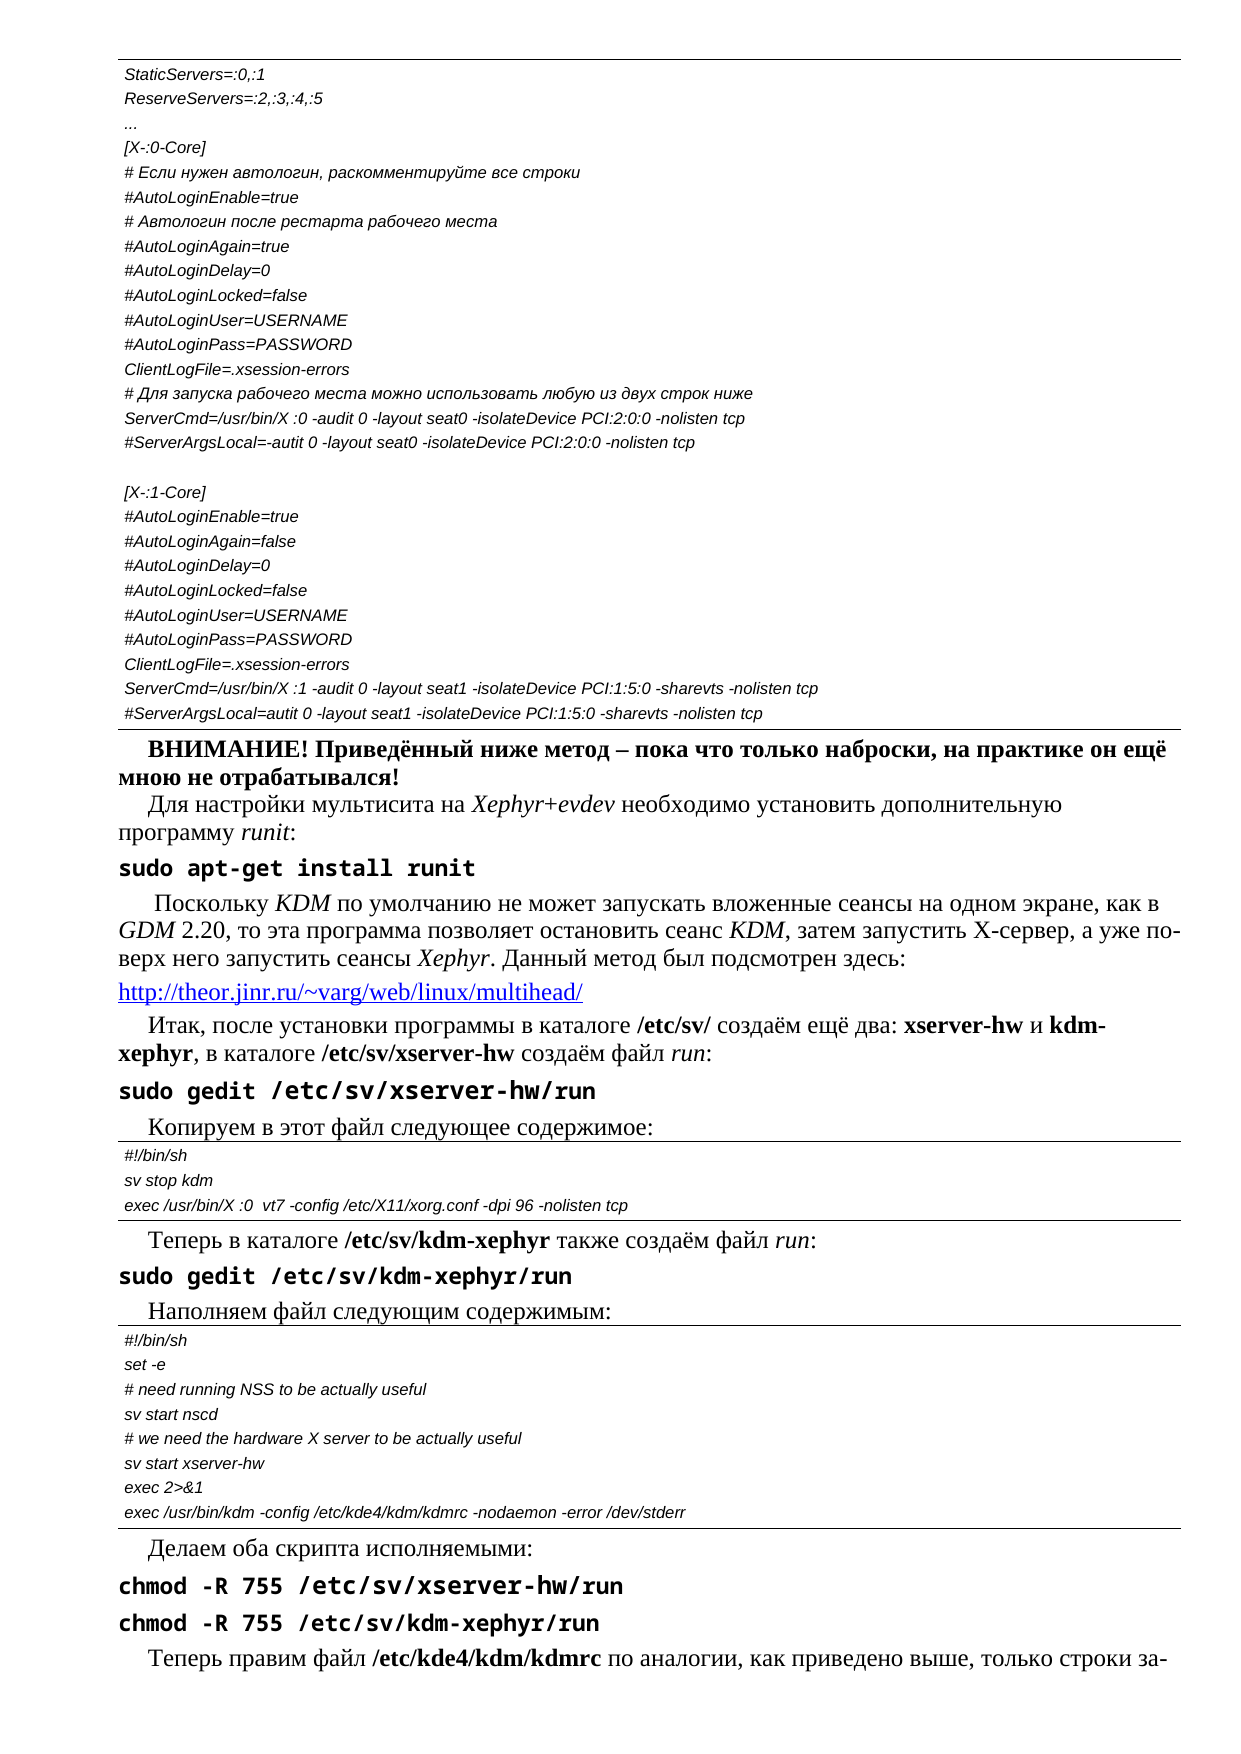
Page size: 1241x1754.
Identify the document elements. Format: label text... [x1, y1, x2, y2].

text Для настройки мультисита на Xephyr+evdev необходимо установить дополнительную программу runit: [118, 790, 1181, 846]
text Поскольку KDM по умолчанию не может запускать вложенные сеансы на одном экране, как в GDM 2.20, то эта программа позволяет остановить сеанс KDM, затем запустить X-сервер, а уже по­верх него запустить сеансы Xephyr. Данный метод был подсмотрен здесь: [118, 889, 1181, 972]
text sv start nscd [118, 1399, 1181, 1423]
text exec /usr/bin/kdm -config /etc/kde4/kdm/kdmrc -nodaemon -error /dev/stderr [118, 1497, 1181, 1528]
text # we need the hardware X server to be actually useful [118, 1423, 1181, 1448]
text ClientLogFile=.xsession-errors [118, 354, 1181, 379]
text #AutoLoginLocked=false [118, 575, 1181, 600]
text [X-:1-Core] [118, 477, 1181, 502]
text #AutoLoginUser=USERNAME [118, 305, 1181, 329]
text sudo gedit /etc/sv/kdm-xephyr/run [118, 1260, 1181, 1291]
text Теперь правим файл /etc/kde4/kdm/kdmrc по аналогии, как приведено выше, только строки за­ [118, 1644, 1181, 1672]
text #ServerArgsLocal=autit 0 -layout seat1 -isolateDevice PCI:1:5:0 -sharevts -nolisten tcp [118, 698, 1181, 729]
text [X-:0-Core] [118, 133, 1181, 157]
text # Для запуска рабочего места можно использовать любую из двух строк ниже [118, 379, 1181, 403]
text chmod -R 755 /etc/sv/kdm-xephyr/run [118, 1607, 1181, 1639]
text #AutoLoginPass=PASSWORD [118, 624, 1181, 649]
text StaticServers=:0,:1 [118, 60, 1181, 84]
text Наполняем файл следующим содержимым: [118, 1297, 1181, 1325]
text sv stop kdm [118, 1165, 1181, 1190]
text Теперь в каталоге /etc/sv/kdm-xephyr также создаём файл run: [118, 1226, 1181, 1254]
text #!/bin/sh [118, 1142, 1181, 1165]
text #AutoLoginUser=USERNAME [118, 600, 1181, 624]
text sv start xserver-hw [118, 1448, 1181, 1472]
text # need running NSS to be actually useful [118, 1374, 1181, 1399]
text ... [118, 108, 1181, 133]
text Копируем в этот файл следующее содержимое: [118, 1113, 1181, 1141]
text # Автологин после рестарта рабочего места [118, 207, 1181, 231]
text exec 2>&1 [118, 1472, 1181, 1497]
text #ServerArgsLocal=-autit 0 -layout seat0 -isolateDevice PCI:2:0:0 -nolisten tcp [118, 428, 1181, 452]
text ClientLogFile=.xsession-errors [118, 649, 1181, 674]
text sudo gedit /etc/sv/xserver-hw/run [118, 1073, 1181, 1107]
text ВНИМАНИЕ! Приведённый ниже метод – пока что только наброски, на практике он ещё мною не отрабатывался! [118, 735, 1181, 790]
text #!/bin/sh [118, 1326, 1181, 1349]
text #AutoLoginDelay=0 [118, 256, 1181, 280]
text #AutoLoginEnable=true [118, 502, 1181, 526]
text #AutoLoginPass=PASSWORD [118, 329, 1181, 354]
text #AutoLoginAgain=true [118, 231, 1181, 256]
text # Если нужен автологин, раскомментируйте все строки [118, 157, 1181, 182]
text ServerCmd=/usr/bin/X :1 -audit 0 -layout seat1 -isolateDevice PCI:1:5:0 -sharevts -nolisten tcp [118, 674, 1181, 698]
text exec /usr/bin/X :0 vt7 -config /etc/X11/xorg.conf -dpi 96 -nolisten tcp [118, 1190, 1181, 1220]
text set -e [118, 1349, 1181, 1374]
text ServerCmd=/usr/bin/X :0 -audit 0 -layout seat0 -isolateDevice PCI:2:0:0 -nolisten tcp [118, 403, 1181, 428]
text ReserveServers=:2,:3,:4,:5 [118, 84, 1181, 108]
text #AutoLoginDelay=0 [118, 551, 1181, 575]
text Делаем оба скрипта исполняемыми: [118, 1534, 1181, 1561]
text #AutoLoginAgain=false [118, 526, 1181, 551]
text #AutoLoginLocked=false [118, 280, 1181, 305]
text sudo apt-get install runit [118, 852, 1181, 883]
text http://theor.jinr.ru/~varg/web/linux/multihead/ [118, 978, 1181, 1006]
text #AutoLoginEnable=true [118, 182, 1181, 207]
text Итак, после установки программы в каталоге /etc/sv/ создаём ещё два: xserver-hw и kdm-xephyr, в каталоге /etc/sv/xserver-hw создаём файл run: [118, 1012, 1181, 1067]
text chmod -R 755 /etc/sv/xserver-hw/run [118, 1567, 1181, 1601]
